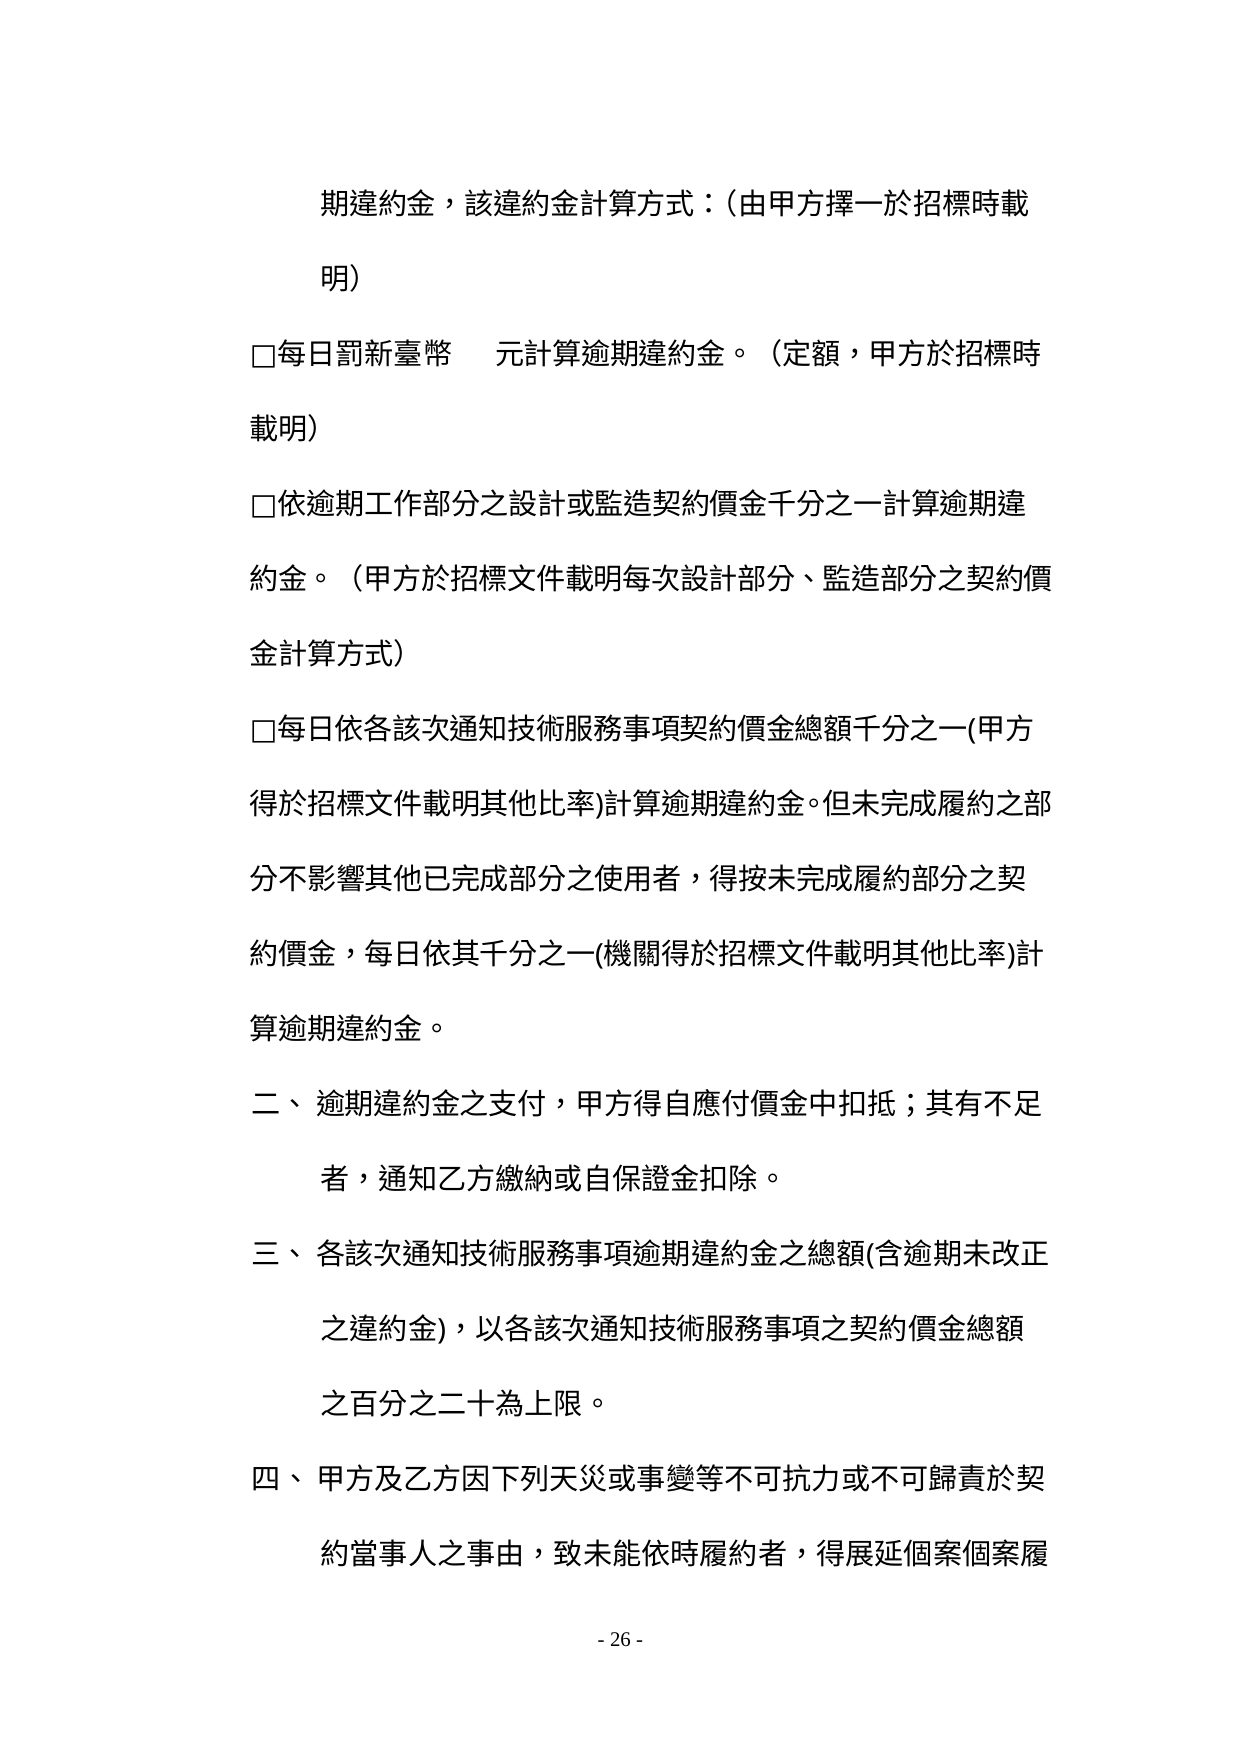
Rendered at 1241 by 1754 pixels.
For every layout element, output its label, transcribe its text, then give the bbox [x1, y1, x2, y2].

text □依逾期工作部分之設計或監造契約價金千分之一計算逾期違約金。（甲方於招標文件載明每次設計部分、監造部分之契約價金計算方式） [249, 464, 1053, 689]
list 甲方及乙方因下列天災或事變等不可抗力或不可歸責於契約當事人之事由，致未能依時履約者，得展延個案個案履 [252, 1439, 1053, 1589]
list 各該次通知技術服務事項逾期違約金之總額(含逾期未改正之違約金)，以各該次通知技術服務事項之契約價金總額之百分之二十為上限。 [252, 1214, 1053, 1439]
list 逾期違約金之支付，甲方得自應付價金中扣抵；其有不足者，通知乙方繳納或自保證金扣除。 [252, 1064, 1053, 1214]
text □每日罰新臺幣 元計算逾期違約金。（定額，甲方於招標時載明） [249, 314, 1053, 464]
list 期違約金，該違約金計算方式：（由甲方擇一於招標時載明） [252, 164, 1053, 314]
text □每日依各該次通知技術服務事項契約價金總額千分之一(甲方得於招標文件載明其他比率)計算逾期違約金。但未完成履約之部分不影響其他已完成部分之使用者，得按未完成履約部分之契約價金，每日依其千分之一(機關得於招標文件載明其他比率)計算逾期違約金。 [249, 689, 1053, 1064]
